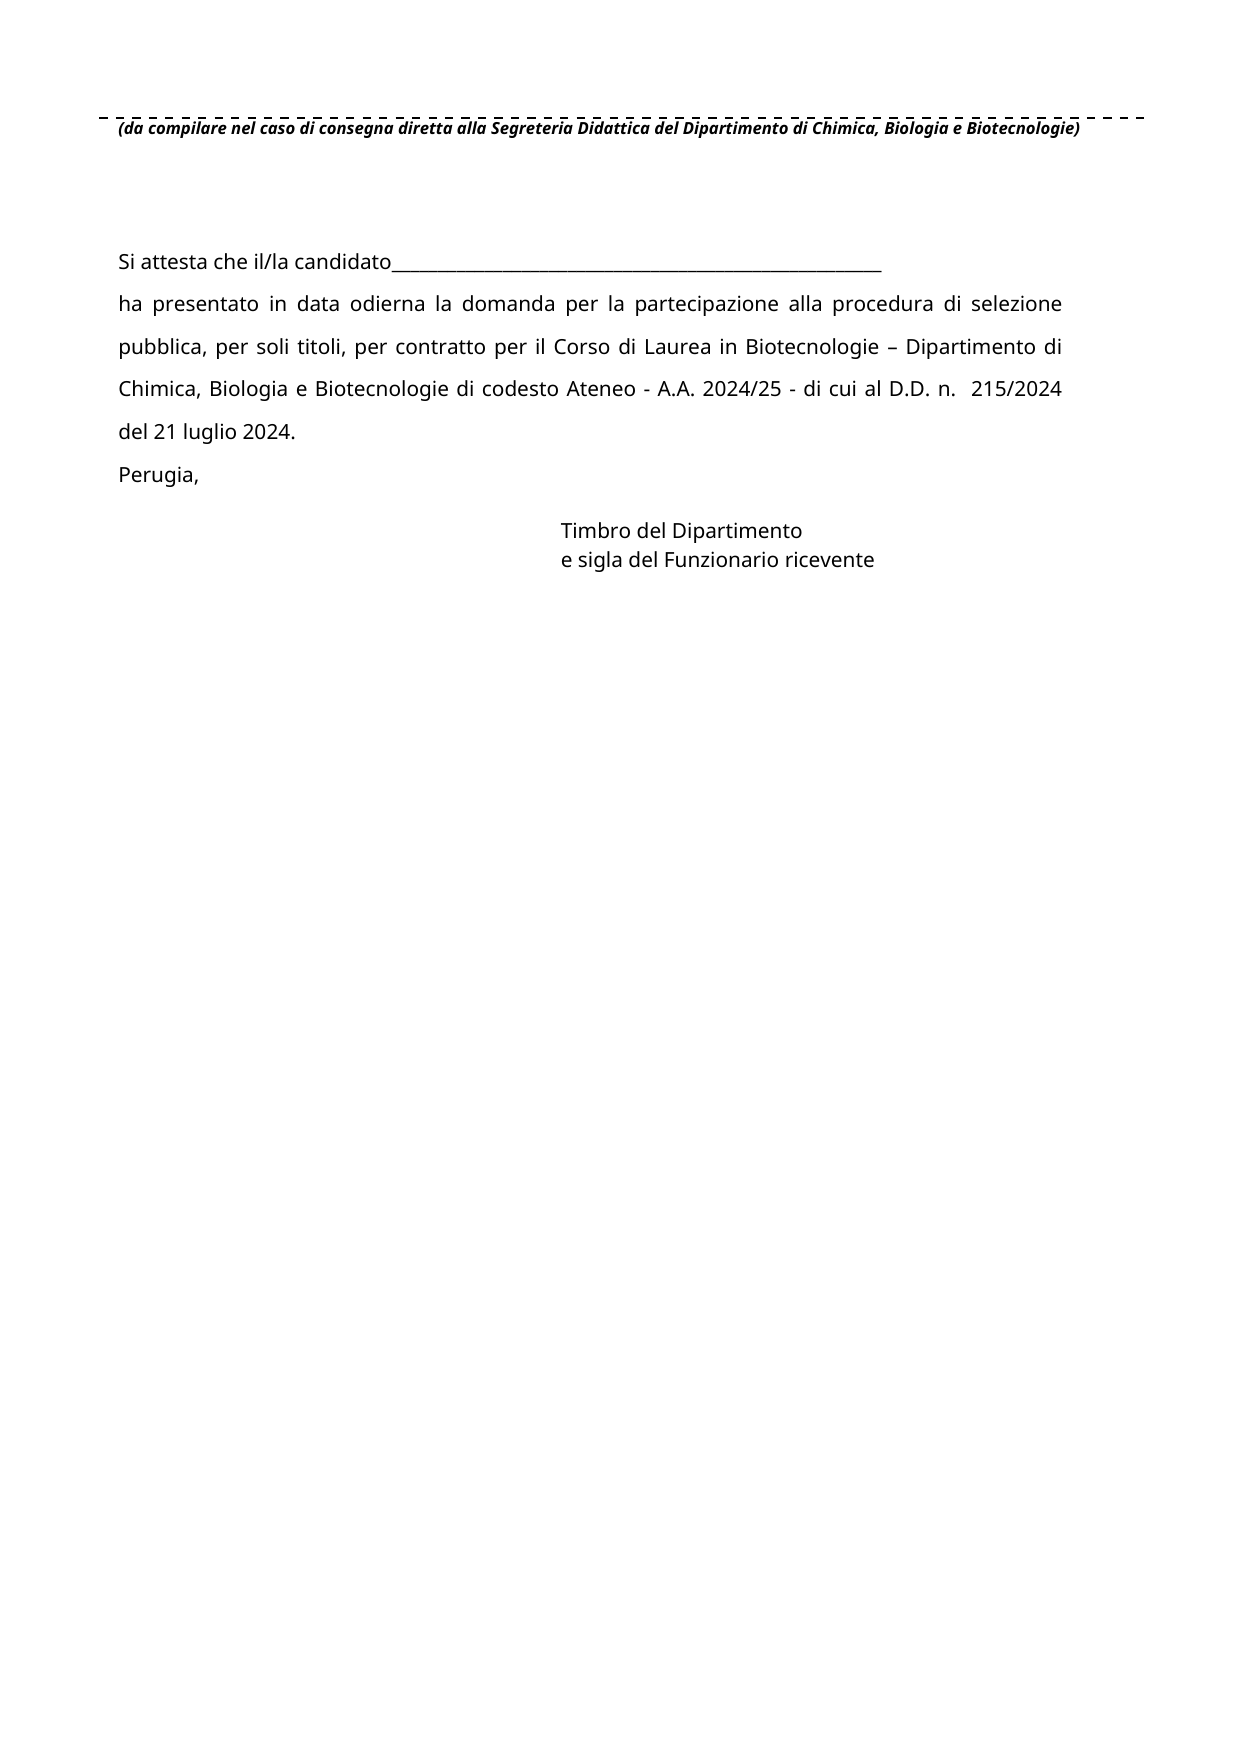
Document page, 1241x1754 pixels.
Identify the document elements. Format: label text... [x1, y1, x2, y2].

text Perugia, [118, 460, 1122, 488]
text e sigla del Funzionario ricevente [118, 545, 1122, 573]
text (da compilare nel caso di consegna diretta alla Segreteria Didattica del Dipartimento di Chimica, Biologia e Biotecnologie) [118, 116, 1122, 139]
text ha presentato in data odierna la domanda per la partecipazione alla procedura di selezione pubblica, per soli titoli, per contratto per il Corso di Laurea in Biotecnologie – Dipartimento di Chimica, Biologia e Biotecnologie di codesto Ateneo - A.A. 2024/25 - di cui al D.D. n. 215/2024 del 21 luglio 2024. [118, 289, 1064, 446]
text Si attesta che il/la candidato_____________________________________________________ [118, 247, 1122, 275]
text Timbro del Dipartimento [118, 517, 1122, 545]
